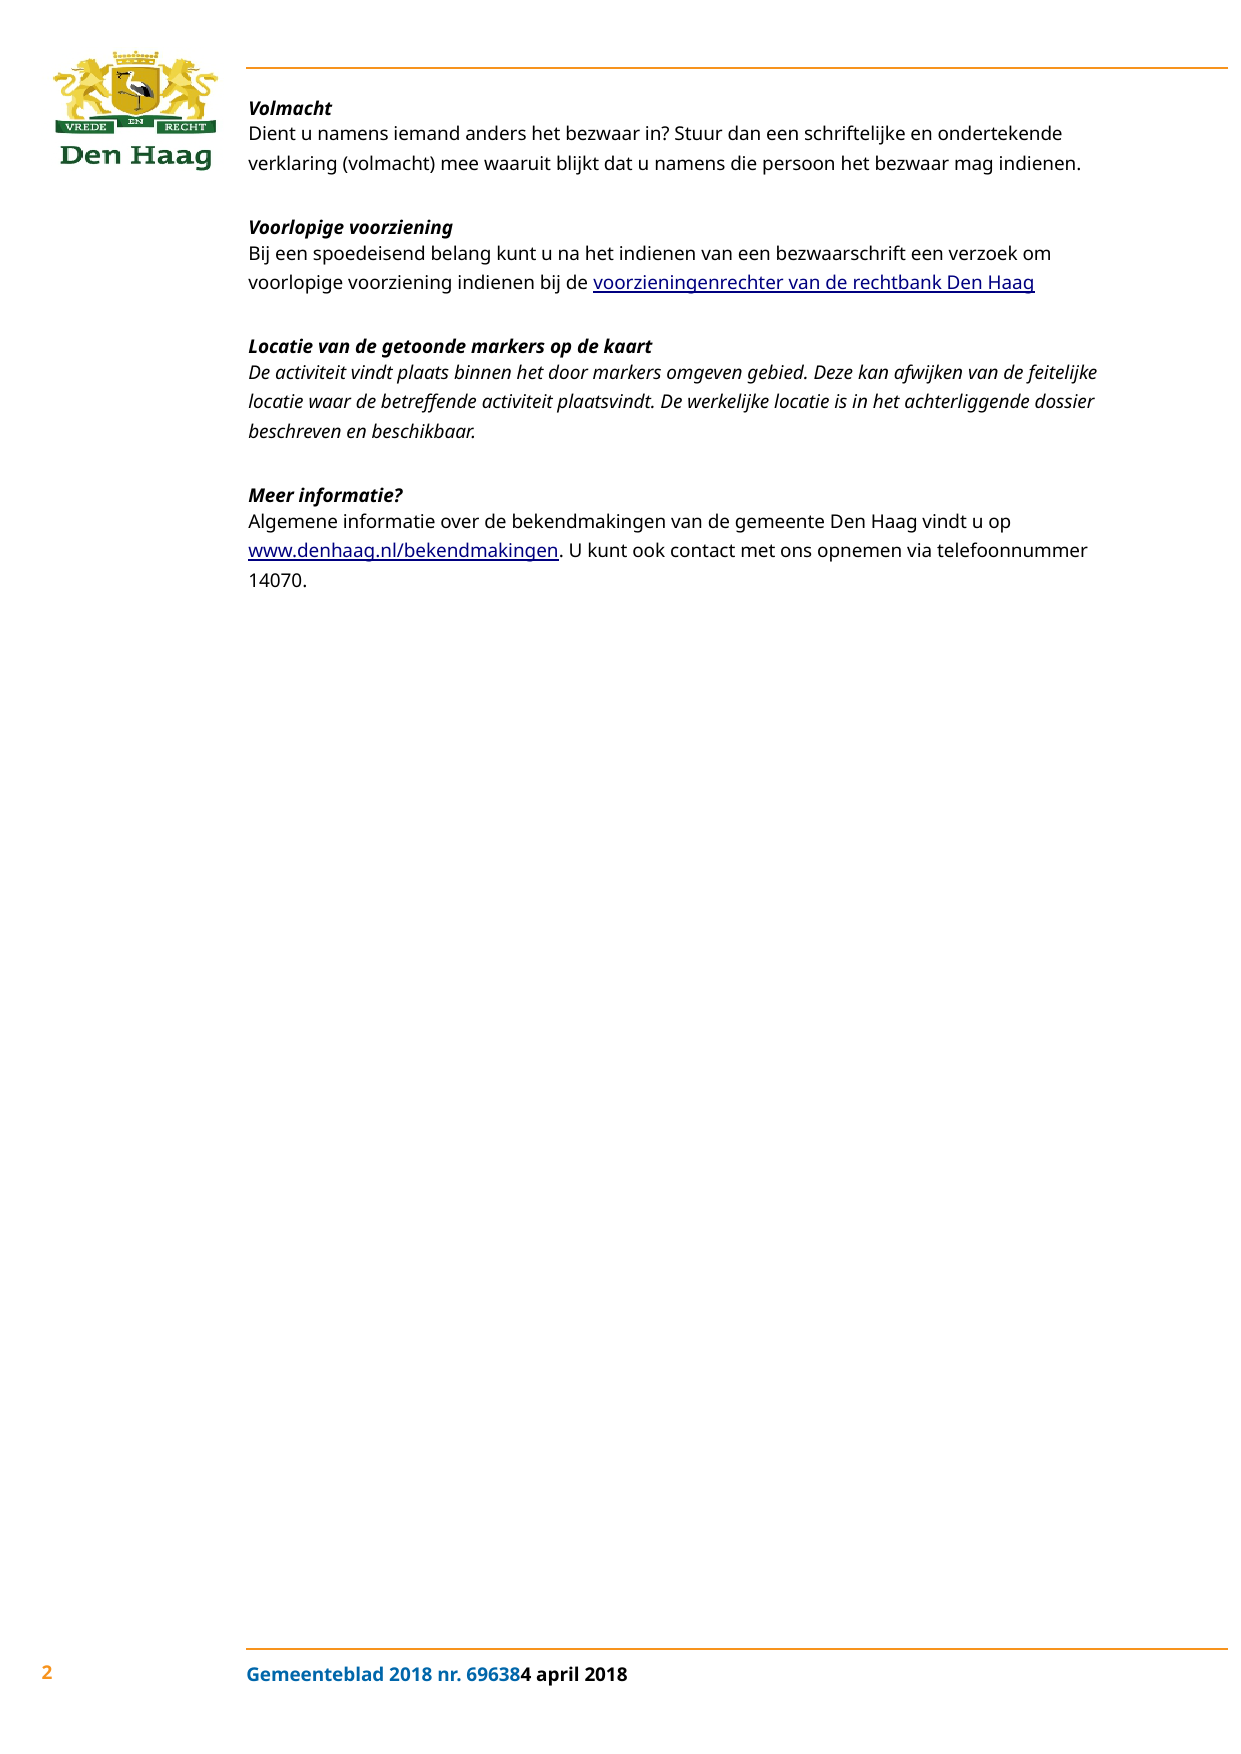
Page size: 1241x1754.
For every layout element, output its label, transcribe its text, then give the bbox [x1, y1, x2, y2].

text Algemene informatie over de bekendmakingen van de gemeente Den Haag vindt u op www.denhaag.nl/bekendmakingen. U kunt ook contact met ons opnemen via telefoonnummer 14070. [248, 508, 1152, 593]
text Dient u namens iemand anders het bezwaar in? Stuur dan een schriftelijke en ondertekende verklaring (volmacht) mee waaruit blijkt dat u namens die persoon het bezwaar mag indienen. [248, 121, 1152, 176]
text Voorlopige voorziening [248, 214, 1152, 240]
text De activiteit vindt plaats binnen het door markers omgeven gebied. Deze kan afwijken van de feitelijke locatie waar de betreffende activiteit plaatsvindt. De werkelijke locatie is in het achterliggende dossier beschreven en beschikbaar. [248, 359, 1152, 444]
text Meer informatie? [248, 482, 1152, 508]
text Bij een spoedeisend belang kunt u na het indienen van een bezwaarschrift een verzoek om voorlopige voorziening indienen bij de voorzieningenrechter van de rechtbank Den Haag [248, 240, 1152, 295]
text Locatie van de getoonde markers op de kaart [248, 333, 1152, 359]
picture [41, 47, 231, 172]
text Volmacht [248, 95, 1152, 121]
